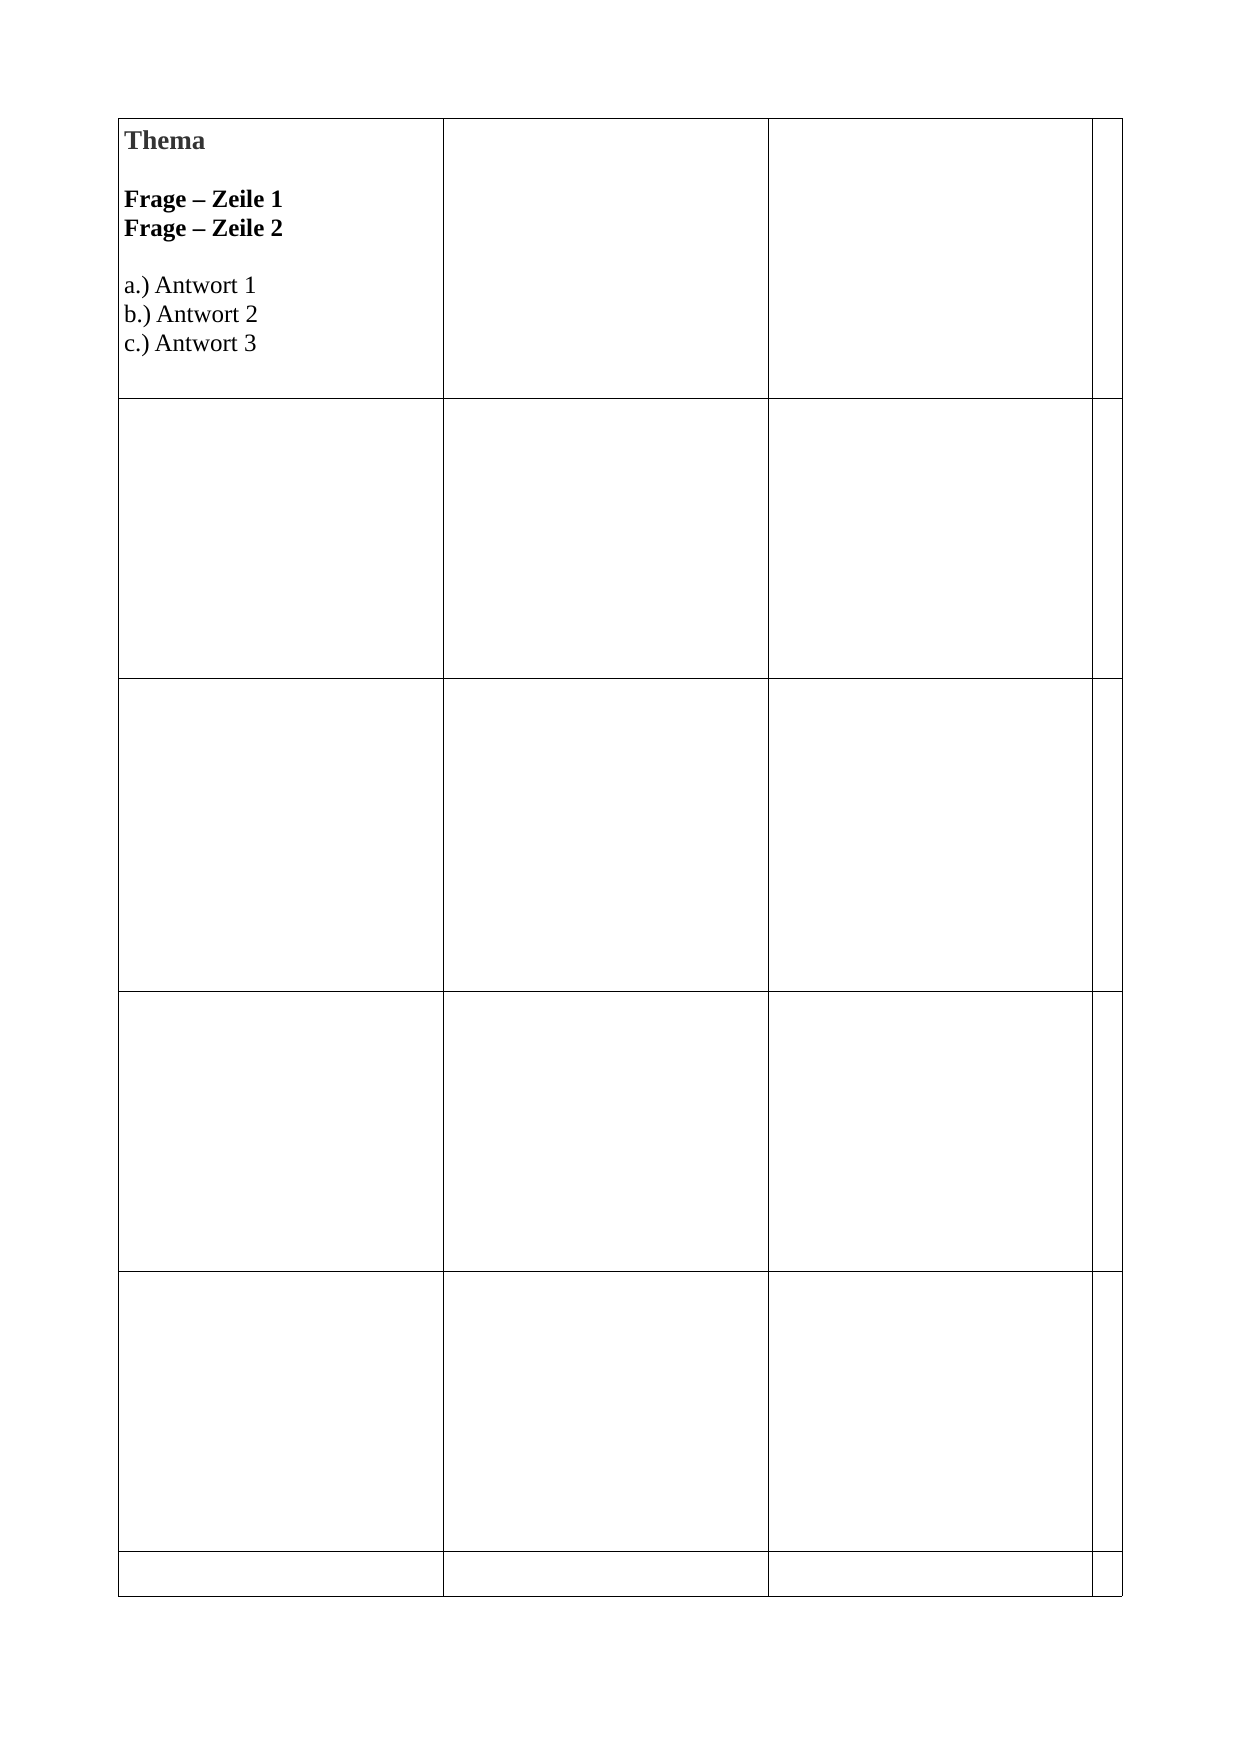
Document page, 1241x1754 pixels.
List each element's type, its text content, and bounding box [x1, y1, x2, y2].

table_cell [769, 1552, 1092, 1596]
table_cell [1093, 679, 1122, 991]
table_cell [1093, 1552, 1122, 1596]
table_cell [444, 399, 768, 678]
table_cell [1093, 992, 1122, 1271]
table_header Thema Frage – Zeile 1 Frage – Zeile 2 a.) Antwort 1 b.) Antwort 2 c.) Antwort 3 [119, 119, 443, 398]
table_cell [119, 679, 443, 991]
table_cell [444, 992, 768, 1271]
table_cell [769, 399, 1092, 678]
table_cell [119, 992, 443, 1271]
table_cell [119, 1552, 443, 1596]
table_cell [769, 1272, 1092, 1551]
table_cell [444, 1272, 768, 1551]
table_cell [769, 992, 1092, 1271]
table_header [769, 119, 1092, 398]
table_cell [769, 679, 1092, 991]
table_cell [444, 679, 768, 991]
table_cell [1093, 1272, 1122, 1551]
table_cell [119, 1272, 443, 1551]
table_header [1093, 119, 1122, 398]
table_cell [119, 399, 443, 678]
table_cell [1093, 399, 1122, 678]
table_cell [444, 1552, 768, 1596]
table_header [444, 119, 768, 398]
